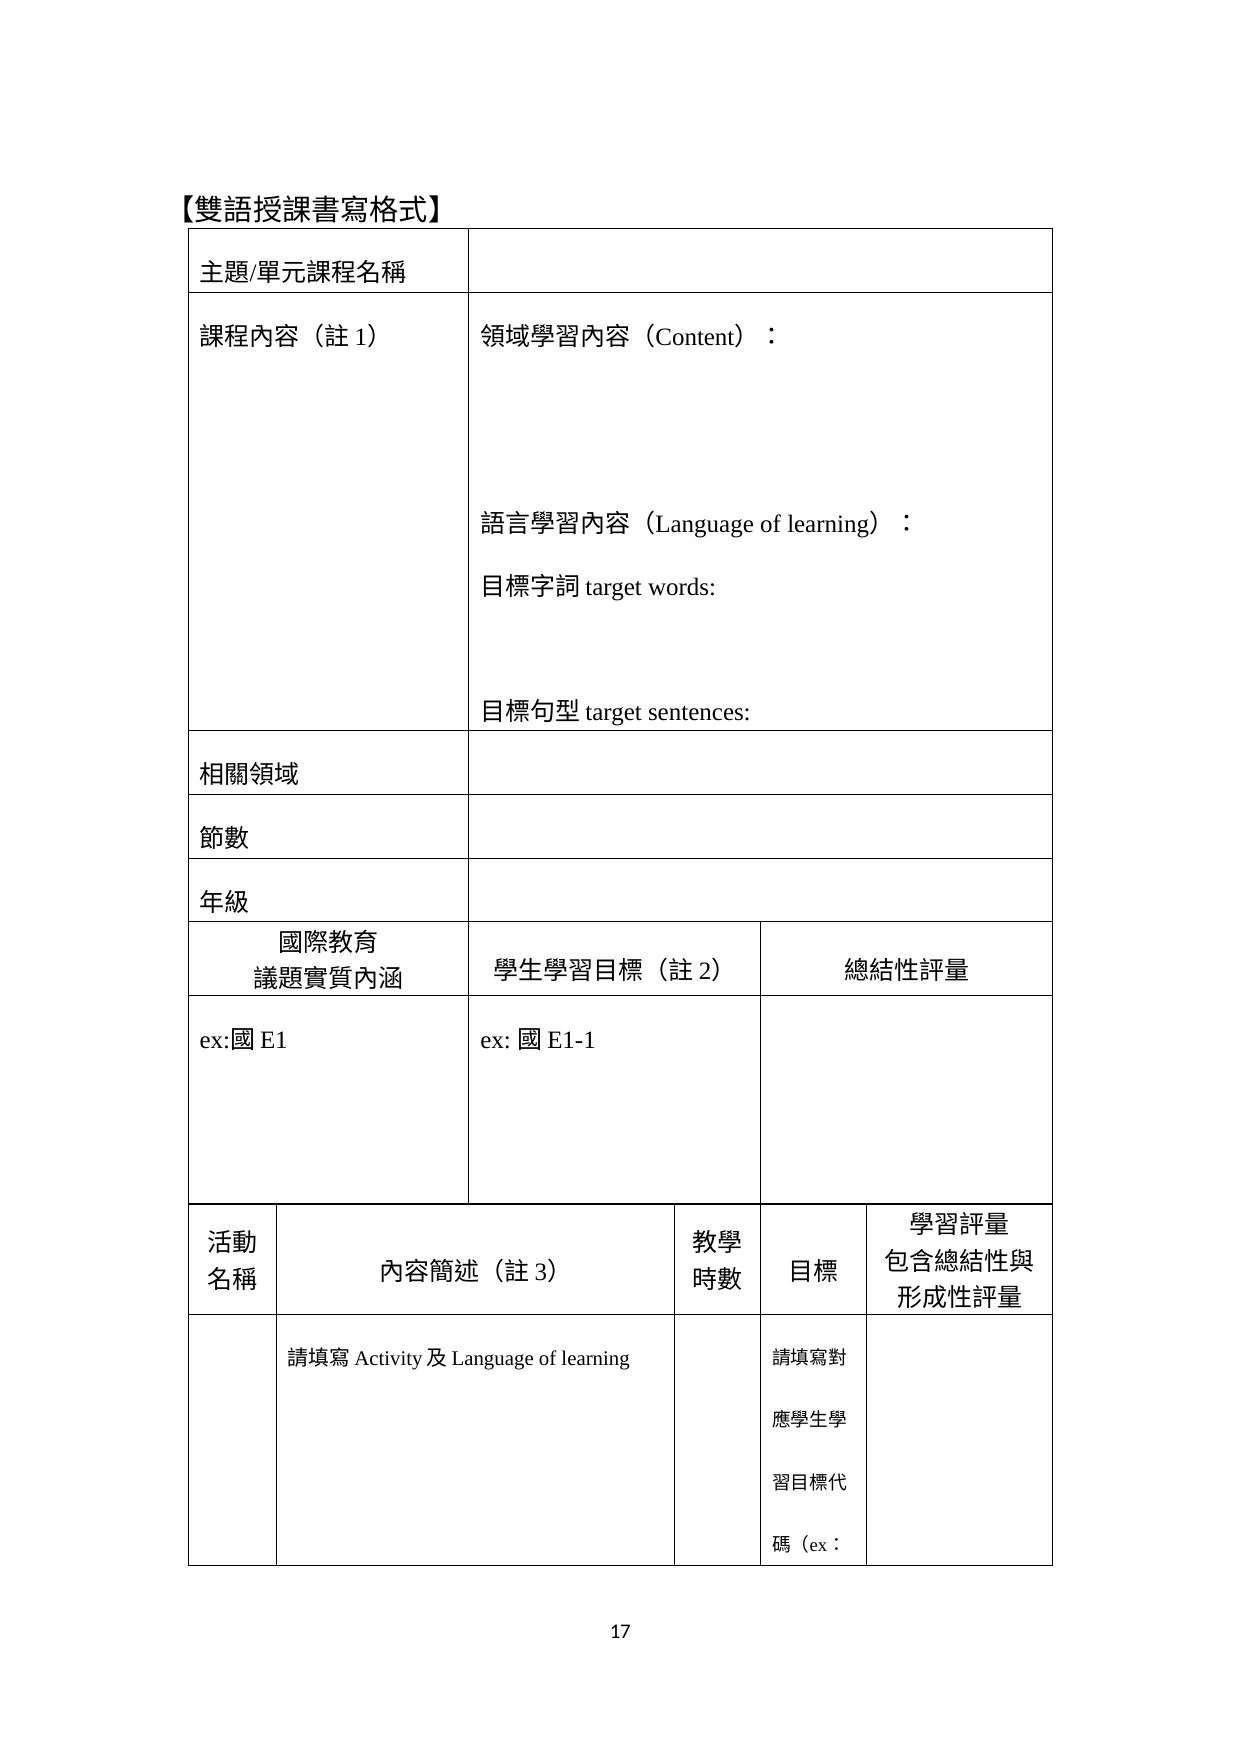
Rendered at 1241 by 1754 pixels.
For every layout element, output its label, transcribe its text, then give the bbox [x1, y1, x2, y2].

table_cell 相關領域 [189, 731, 468, 794]
table_cell 領域學習內容（Content）： 語言學習內容（Language of learning）： 目標字詞target words: 目標句型target sentences: [469, 293, 1052, 730]
table_cell 國際教育 議題實質內涵 [189, 922, 468, 994]
table_cell [469, 859, 1052, 921]
table_cell [675, 1315, 760, 1564]
table_cell [469, 795, 1052, 857]
table_header 教學時數 [675, 1205, 760, 1313]
table_cell 學生學習目標（註2） [469, 922, 760, 994]
table_cell 請填寫Activity及Language of learning [277, 1315, 674, 1564]
table_header 目標 [761, 1205, 866, 1313]
table_cell [189, 1315, 276, 1564]
table_header 主題/單元課程名稱 [189, 229, 468, 292]
table_cell [469, 731, 1052, 794]
table_cell [867, 1315, 1052, 1564]
table_cell [761, 996, 1052, 1203]
table_cell 年級 [189, 859, 468, 921]
table_header [469, 229, 1052, 292]
table_cell 總結性評量 [761, 922, 1052, 994]
table_header 活動 名稱 [189, 1205, 276, 1313]
table_cell 課程內容（註1） [189, 293, 468, 730]
table_cell ex: 國E1-1 [469, 996, 760, 1203]
table_cell ex:國E1 [189, 996, 468, 1203]
table_header 學習評量 包含總結性與 形成性評量 [867, 1205, 1052, 1313]
table_header 內容簡述（註3） [277, 1205, 674, 1313]
text 【雙語授課書寫格式】 [165, 166, 1075, 228]
table_cell 節數 [189, 795, 468, 857]
table_cell 請填寫對應學生學習目標代碼（ex： [761, 1315, 866, 1564]
